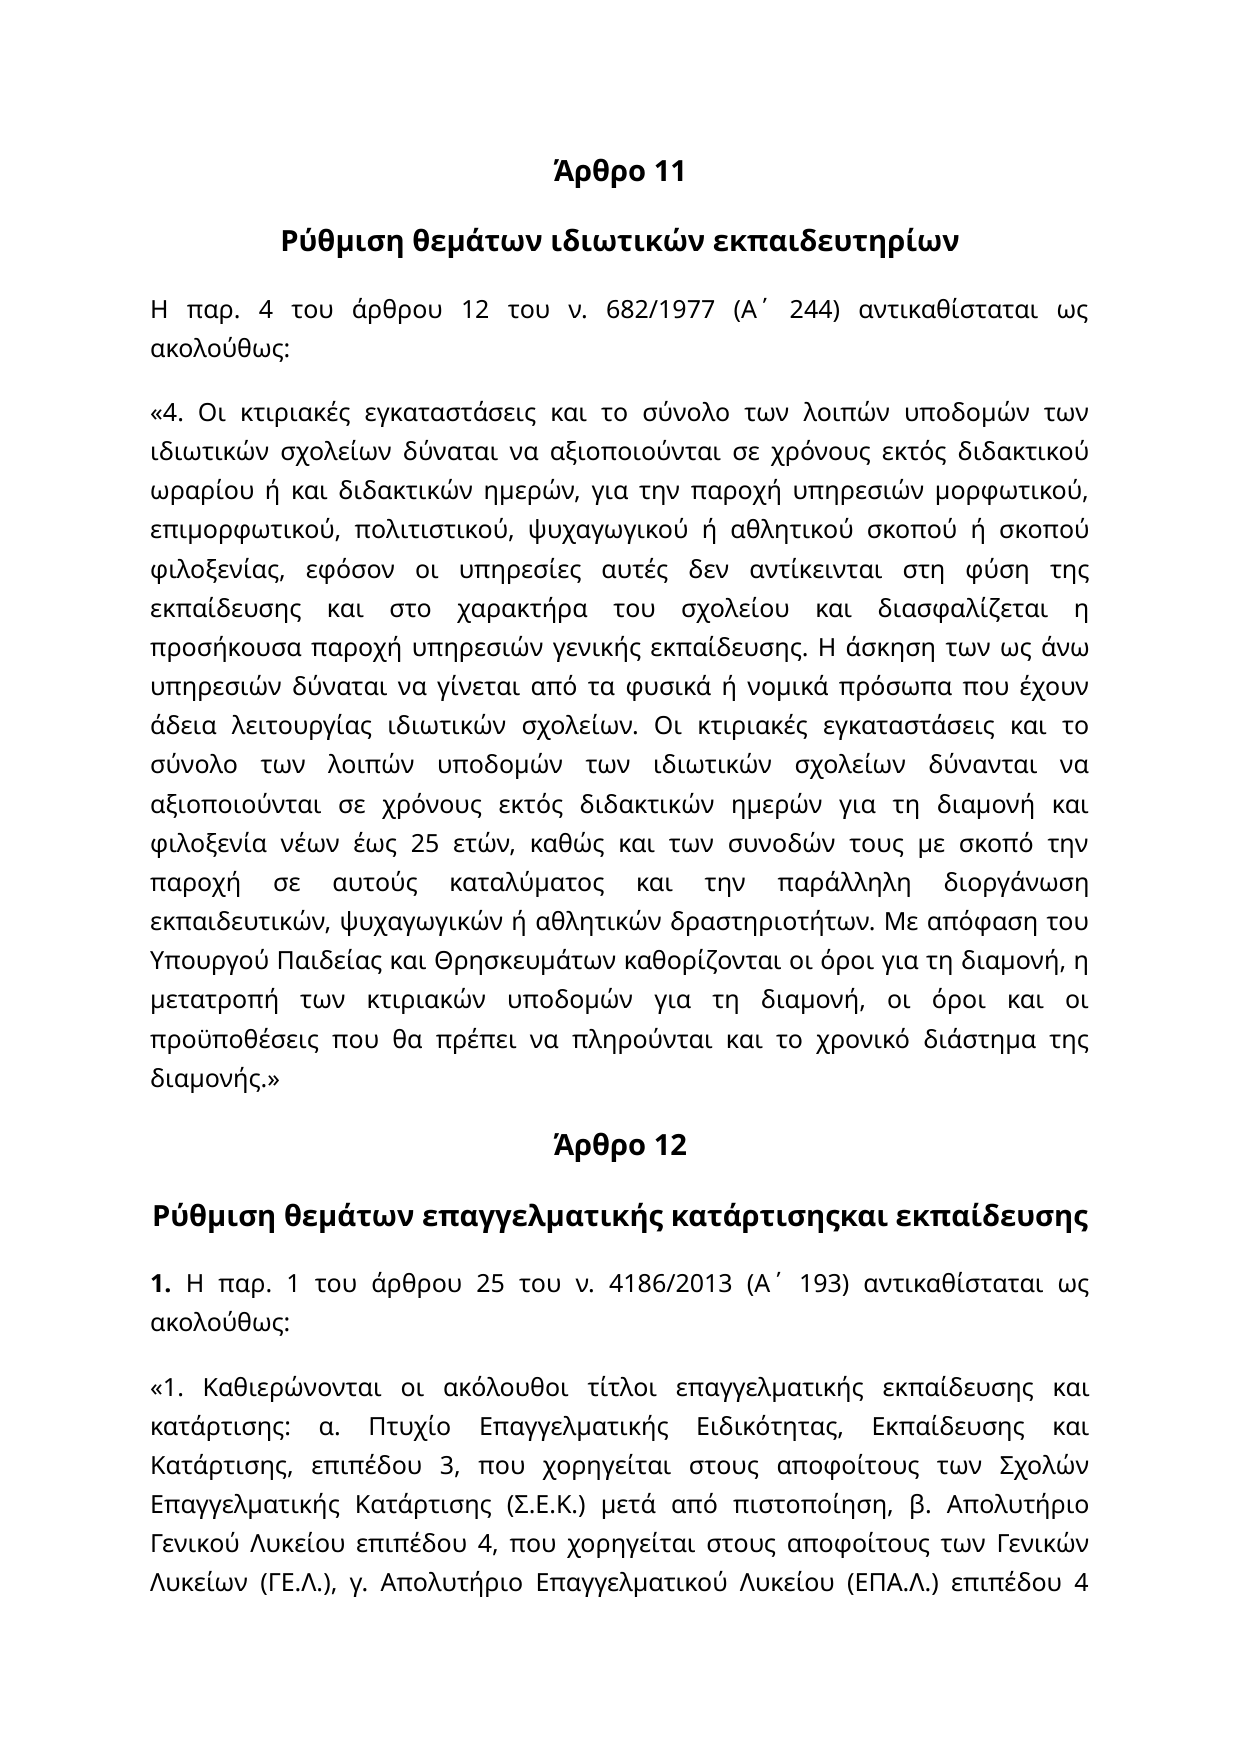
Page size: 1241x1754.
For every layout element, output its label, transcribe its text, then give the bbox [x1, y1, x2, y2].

text «1. Καθιερώνονται οι ακόλουθοι τίτλοι επαγγελματικής εκπαίδευσης και κατάρτισης: α. Πτυχίο Επαγγελματικής Ειδικότητας, Εκπαίδευσης και Κατάρτισης, επιπέδου 3, που χορηγείται στους αποφοίτους των Σχολών Επαγγελματικής Κατάρτισης (Σ.Ε.Κ.) μετά από πιστοποίηση, β. Απολυτήριο Γενικού Λυκείου επιπέδου 4, που χορηγείται στους αποφοίτους των Γενικών Λυκείων (ΓΕ.Λ.), γ. Απολυτήριο Επαγγελματικού Λυκείου (ΕΠΑ.Λ.) επιπέδου 4 [150, 1369, 1090, 1599]
text «4. Οι κτιριακές εγκαταστάσεις και το σύνολο των λοιπών υποδομών των ιδιωτικών σχολείων δύναται να αξιοποιούνται σε χρόνους εκτός διδακτικού ωραρίου ή και διδακτικών ημερών, για την παροχή υπηρεσιών μορφωτικού, επιμορφωτικού, πολιτιστικού, ψυχαγωγικού ή αθλητικού σκοπού ή σκοπού φιλοξενίας, εφόσον οι υπηρεσίες αυτές δεν αντίκεινται στη φύση της εκπαίδευσης και στο χαρακτήρα του σχολείου και διασφαλίζεται η προσήκουσα παροχή υπηρεσιών γενικής εκπαίδευσης. Η άσκηση των ως άνω υπηρεσιών δύναται να γίνεται από τα φυσικά ή νομικά πρόσωπα που έχουν άδεια λειτουργίας ιδιωτικών σχολείων. Οι κτιριακές εγκαταστάσεις και το σύνολο των λοιπών υποδομών των ιδιωτικών σχολείων δύνανται να αξιοποιούνται σε χρόνους εκτός διδακτικών ημερών για τη διαμονή και φιλοξενία νέων έως 25 ετών, καθώς και των συνοδών τους με σκοπό την παροχή σε αυτούς καταλύματος και την παράλληλη διοργάνωση εκπαιδευτικών, ψυχαγωγικών ή αθλητικών δραστηριοτήτων. Με απόφαση του Υπουργού Παιδείας και Θρησκευμάτων καθορίζονται οι όροι για τη διαμονή, η μετατροπή των κτιριακών υποδομών για τη διαμονή, οι όροι και οι προϋποθέσεις που θα πρέπει να πληρούνται και το χρονικό διάστημα της διαμονής.» [150, 394, 1090, 1094]
subtitle Άρθρο 12 [150, 1124, 1090, 1164]
subtitle Άρθρο 11 [150, 150, 1090, 190]
subtitle Ρύθμιση θεμάτων ιδιωτικών εκπαιδευτηρίων [150, 221, 1090, 260]
text 1. Η παρ. 1 του άρθρου 25 του ν. 4186/2013 (Α΄ 193) αντικαθίσταται ως ακολούθως: [150, 1266, 1090, 1339]
subtitle Ρύθμιση θεμάτων επαγγελματικής κατάρτισηςκαι εκπαίδευσης [150, 1195, 1090, 1235]
text Η παρ. 4 του άρθρου 12 του ν. 682/1977 (Α΄ 244) αντικαθίσταται ως ακολούθως: [150, 291, 1090, 364]
